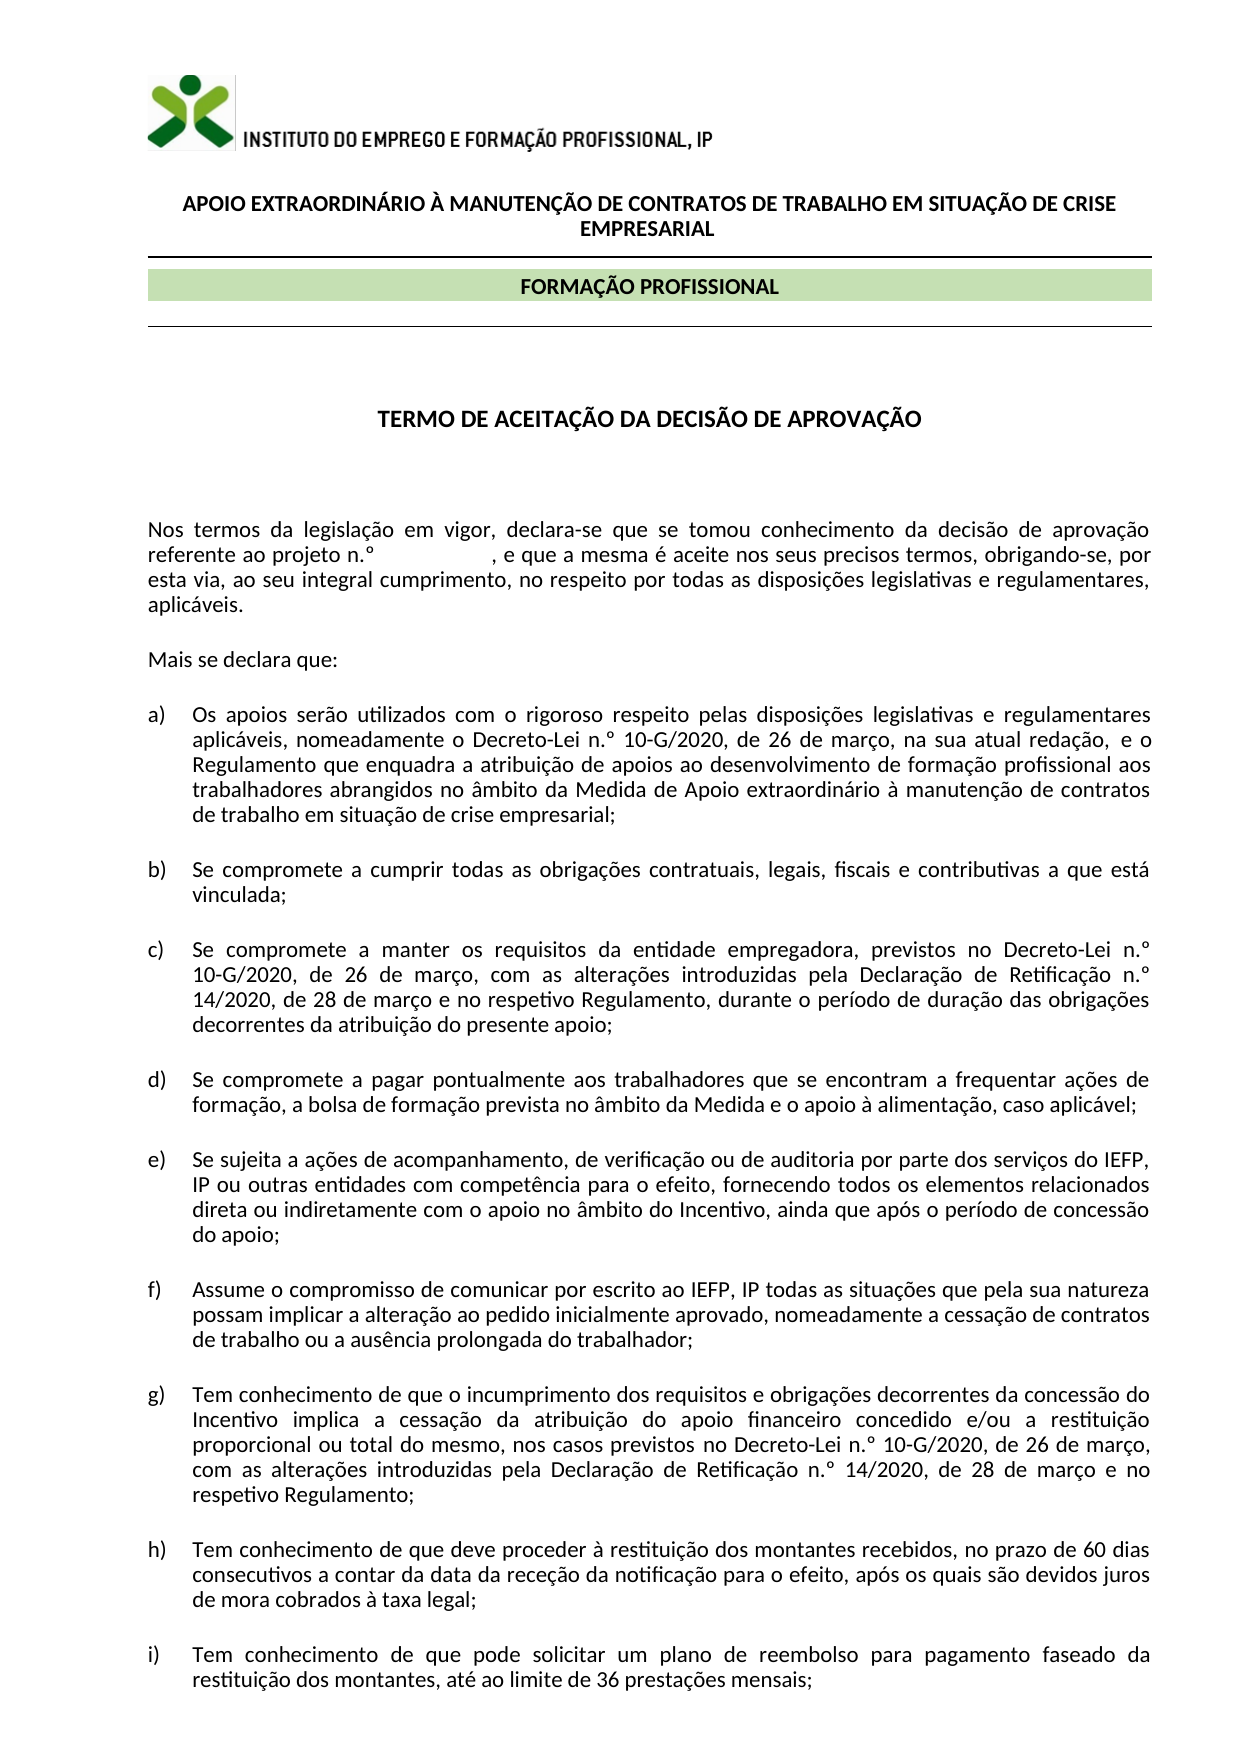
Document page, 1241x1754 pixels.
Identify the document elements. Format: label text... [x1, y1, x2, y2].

list Se compromete a cumprir todas as obrigações contratuais, legais, fiscais e contributivas a que está vinculada; [148, 857, 1152, 907]
text Nos termos da legislação em vigor, declara-se que se tomou conhecimento da decisão de aprovação referente ao projeto n.º , e que a mesma é aceite nos seus precisos termos, obrigando-se, por esta via, ao seu integral cumprimento, no respeito por todas as disposições legislativas e regulamentares, aplicáveis. [148, 517, 1152, 617]
list Os apoios serão utilizados com o rigoroso respeito pelas disposições legislativas e regulamentares aplicáveis, nomeadamente o Decreto-Lei n.º 10-G/2020, de 26 de março, na sua atual redação, e o Regulamento que enquadra a atribuição de apoios ao desenvolvimento de formação profissional aos trabalhadores abrangidos no âmbito da Medida de Apoio extraordinário à manutenção de contratos de trabalho em situação de crise empresarial; [148, 702, 1152, 827]
list Assume o compromisso de comunicar por escrito ao IEFP, IP todas as situações que pela sua natureza possam implicar a alteração ao pedido inicialmente aprovado, nomeadamente a cessação de contratos de trabalho ou a ausência prolongada do trabalhador; [148, 1277, 1152, 1352]
list Se compromete a pagar pontualmente aos trabalhadores que se encontram a frequentar ações de formação, a bolsa de formação prevista no âmbito da Medida e o apoio à alimentação, caso aplicável; [148, 1067, 1152, 1117]
text TERMO DE ACEITAÇÃO DA DECISÃO DE APROVAÇÃO [148, 407, 1152, 432]
text FORMAÇÃO PROFISSIONAL [148, 269, 1152, 301]
list Tem conhecimento de que o incumprimento dos requisitos e obrigações decorrentes da concessão do Incentivo implica a cessação da atribuição do apoio financeiro concedido e/ou a restituição proporcional ou total do mesmo, nos casos previstos no Decreto-Lei n.º 10-G/2020, de 26 de março, com as alterações introduzidas pela Declaração de Retificação n.º 14/2020, de 28 de março e no respetivo Regulamento; [148, 1382, 1152, 1507]
text Mais se declara que: [148, 647, 1152, 672]
list Tem conhecimento de que pode solicitar um plano de reembolso para pagamento faseado da restituição dos montantes, até ao limite de 36 prestações mensais; [148, 1642, 1152, 1692]
list Tem conhecimento de que deve proceder à restituição dos montantes recebidos, no prazo de 60 dias consecutivos a contar da data da receção da notificação para o efeito, após os quais são devidos juros de mora cobrados à taxa legal; [148, 1537, 1152, 1612]
text APOIO EXTRAORDINÁRIO À MANUTENÇÃO DE CONTRATOS DE TRABALHO EM SITUAÇÃO DE CRISE EMPRESARIAL [148, 191, 1152, 241]
list Se sujeita a ações de acompanhamento, de verificação ou de auditoria por parte dos serviços do IEFP, IP ou outras entidades com competência para o efeito, fornecendo todos os elementos relacionados direta ou indiretamente com o apoio no âmbito do Incentivo, ainda que após o período de concessão do apoio; [148, 1147, 1152, 1247]
list Se compromete a manter os requisitos da entidade empregadora, previstos no Decreto-Lei n.º 10-G/2020, de 26 de março, com as alterações introduzidas pela Declaração de Retificação n.º 14/2020, de 28 de março e no respetivo Regulamento, durante o período de duração das obrigações decorrentes da atribuição do presente apoio; [148, 937, 1152, 1037]
